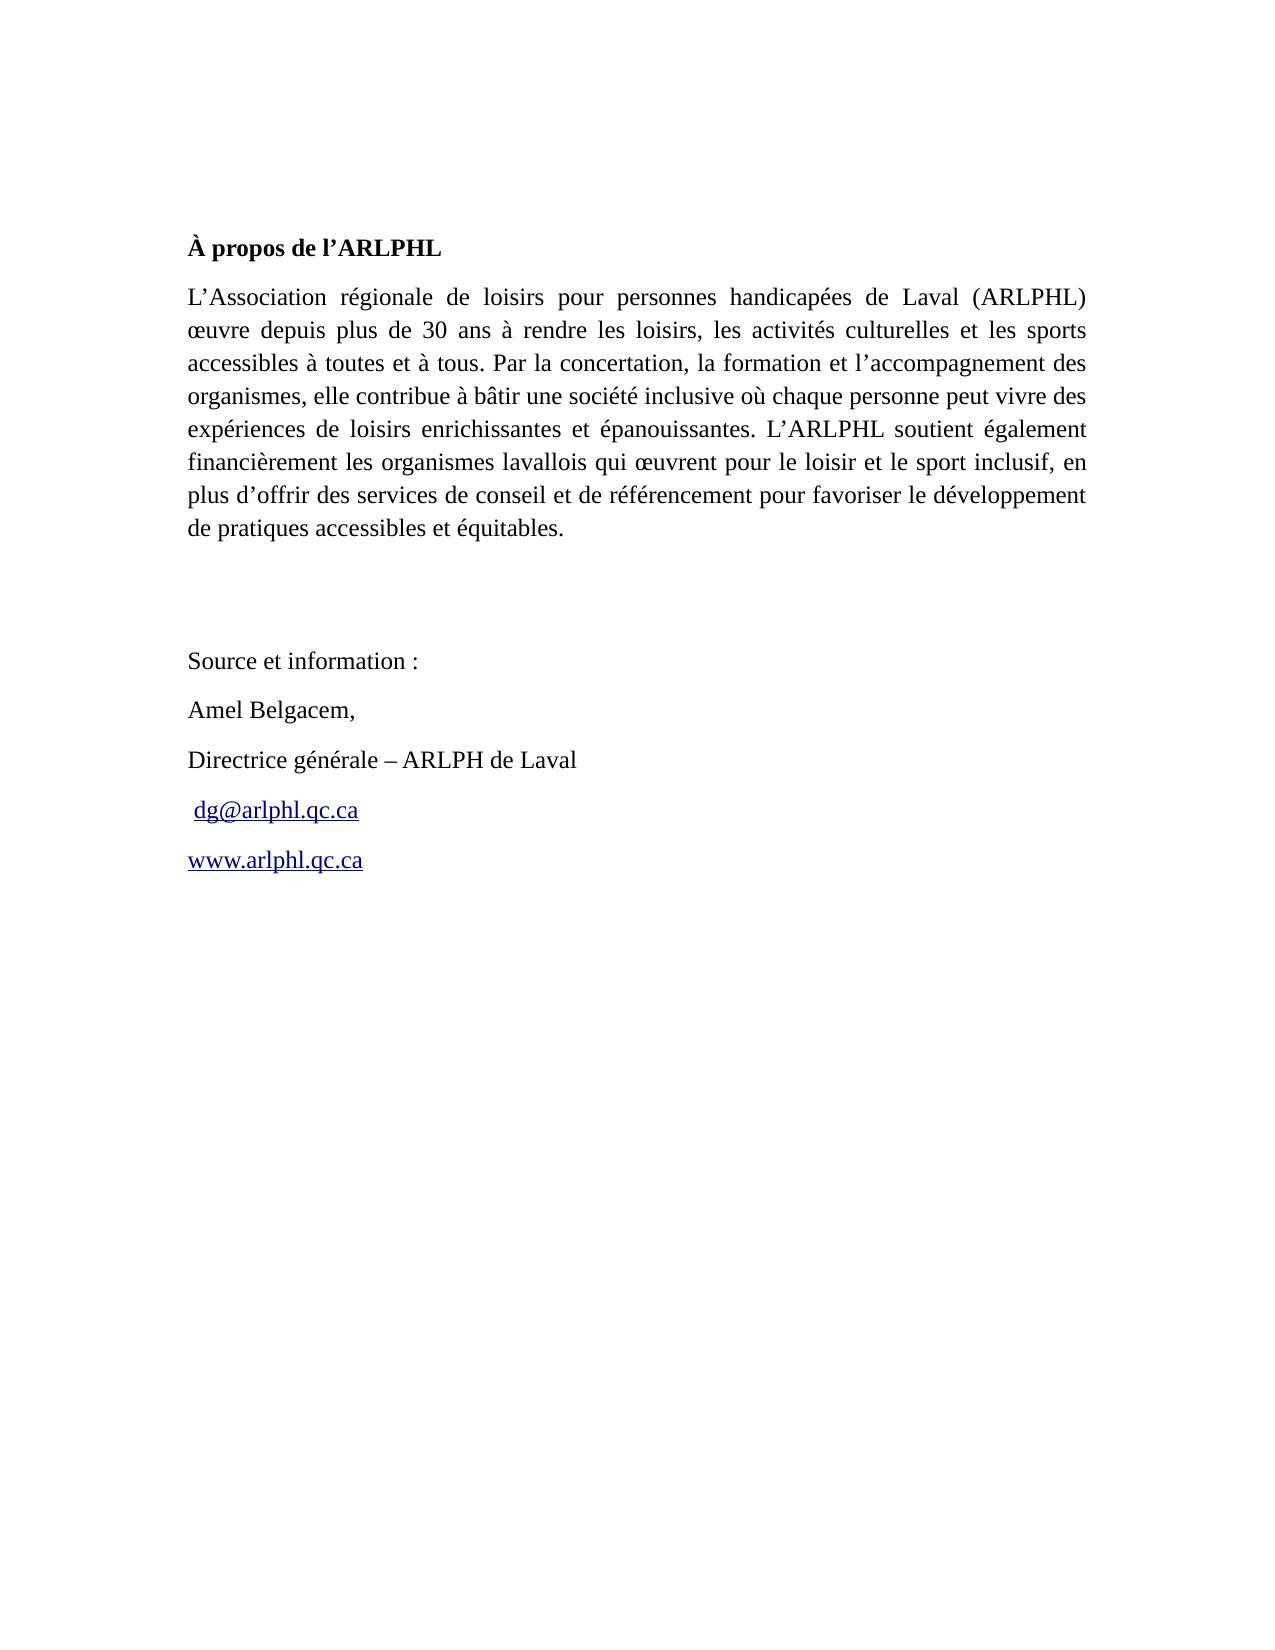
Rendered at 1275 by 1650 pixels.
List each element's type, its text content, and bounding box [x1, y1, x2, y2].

text Amel Belgacem, [187, 696, 1087, 724]
text Source et information : [187, 646, 1087, 675]
text L’Association régionale de loisirs pour personnes handicapées de Laval (ARLPHL) œuvre depuis plus de 30 ans à rendre les loisirs, les activités culturelles et les sports accessibles à toutes et à tous. Par la concertation, la formation et l’accompagnement des organismes, elle contribue à bâtir une société inclusive où chaque personne peut vivre des expériences de loisirs enrichissantes et épanouissantes. L’ARLPHL soutient également financièrement les organismes lavallois qui œuvrent pour le loisir et le sport inclusif, en plus d’offrir des services de conseil et de référencement pour favoriser le développement de pratiques accessibles et équitables. [187, 282, 1087, 542]
text www.arlphl.qc.ca [187, 845, 1087, 873]
text À propos de l’ARLPHL [187, 200, 1087, 261]
text Directrice générale – ARLPH de Laval [187, 745, 1087, 774]
text dg@arlphl.qc.ca [187, 795, 1087, 824]
